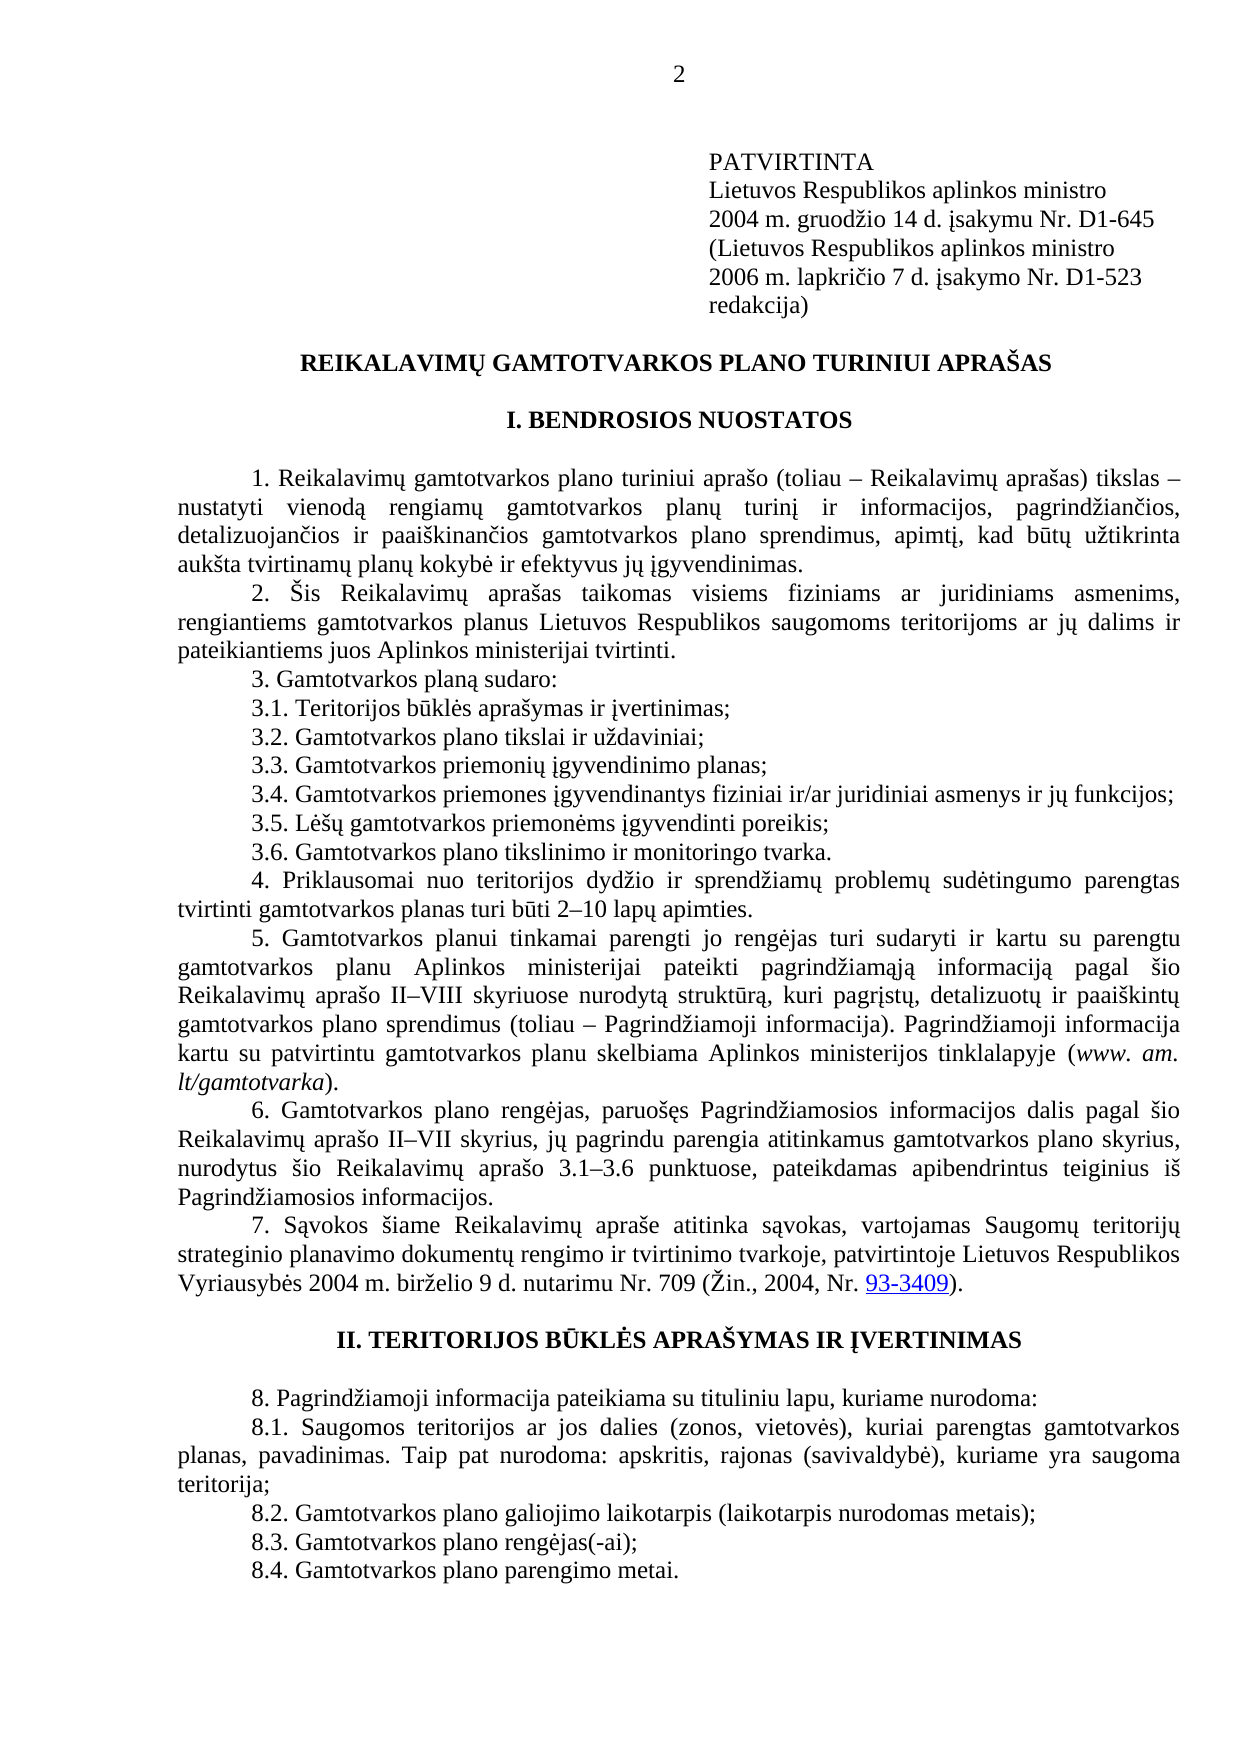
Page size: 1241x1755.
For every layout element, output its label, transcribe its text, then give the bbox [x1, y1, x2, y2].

text 2006 m. lapkričio 7 d. įsakymo Nr. D1-523 redakcija) [709, 262, 1181, 319]
text 8. Pagrindžiamoji informacija pateikiama su tituliniu lapu, kuriame nurodoma: [177, 1383, 1181, 1412]
text 1. Reikalavimų gamtotvarkos plano turiniui aprašo (toliau – Reikalavimų aprašas) tikslas – nustatyti vienodą rengiamų gamtotvarkos planų turinį ir informacijos, pagrindžiančios, detalizuojančios ir paaiškinančios gamtotvarkos plano sprendimus, apimtį, kad būtų užtikrinta aukšta tvirtinamų planų kokybė ir efektyvus jų įgyvendinimas. [177, 463, 1181, 578]
text 3.2. Gamtotvarkos plano tikslai ir uždaviniai; [177, 722, 1181, 751]
text 6. Gamtotvarkos plano rengėjas, paruošęs Pagrindžiamosios informacijos dalis pagal šio Reikalavimų aprašo II–VII skyrius, jų pagrindu parengia atitinkamus gamtotvarkos plano skyrius, nurodytus šio Reikalavimų aprašo 3.1–3.6 punktuose, pateikdamas apibendrintus teiginius iš Pagrindžiamosios informacijos. [177, 1096, 1181, 1211]
text 4. Priklausomai nuo teritorijos dydžio ir sprendžiamų problemų sudėtingumo parengtas tvirtinti gamtotvarkos planas turi būti 2–10 lapų apimties. [177, 866, 1181, 923]
text 8.3. Gamtotvarkos plano rengėjas(-ai); [177, 1527, 1181, 1556]
text Lietuvos Respublikos aplinkos ministro [709, 176, 1181, 204]
text 3. Gamtotvarkos planą sudaro: [177, 664, 1181, 693]
text 7. Sąvokos šiame Reikalavimų apraše atitinka sąvokas, vartojamas Saugomų teritorijų strateginio planavimo dokumentų rengimo ir tvirtinimo tvarkoje, patvirtintoje Lietuvos Respublikos Vyriausybės 2004 m. birželio 9 d. nutarimu Nr. 709 (Žin., 2004, Nr. 93-3409). [177, 1211, 1181, 1297]
text 8.1. Saugomos teritorijos ar jos dalies (zonos, vietovės), kuriai parengtas gamtotvarkos planas, pavadinimas. Taip pat nurodoma: apskritis, rajonas (savivaldybė), kuriame yra saugoma teritorija; [177, 1412, 1181, 1498]
text PATVIRTINTA [177, 147, 1181, 176]
text 2004 m. gruodžio 14 d. įsakymu Nr. D1-645 [709, 204, 1181, 233]
text 3.3. Gamtotvarkos priemonių įgyvendinimo planas; [177, 751, 1181, 779]
text (Lietuvos Respublikos aplinkos ministro [709, 233, 1181, 262]
text 5. Gamtotvarkos planui tinkamai parengti jo rengėjas turi sudaryti ir kartu su parengtu gamtotvarkos planu Aplinkos ministerijai pateikti pagrindžiamąją informaciją pagal šio Reikalavimų aprašo II–VIII skyriuose nurodytą struktūrą, kuri pagrįstų, detalizuotų ir paaiškintų gamtotvarkos plano sprendimus (toliau – Pagrindžiamoji informacija). Pagrindžiamoji informacija kartu su patvirtintu gamtotvarkos planu skelbiama Aplinkos ministerijos tinklalapyje (www. am. lt/gamtotvarka). [177, 923, 1181, 1096]
text 8.4. Gamtotvarkos plano parengimo metai. [177, 1556, 1181, 1584]
text 8.2. Gamtotvarkos plano galiojimo laikotarpis (laikotarpis nurodomas metais); [177, 1498, 1181, 1527]
text 3.5. Lėšų gamtotvarkos priemonėms įgyvendinti poreikis; [177, 808, 1181, 837]
text 2. Šis Reikalavimų aprašas taikomas visiems fiziniams ar juridiniams asmenims, rengiantiems gamtotvarkos planus Lietuvos Respublikos saugomoms teritorijoms ar jų dalims ir pateikiantiems juos Aplinkos ministerijai tvirtinti. [177, 578, 1181, 664]
text I. BENDROSIOS NUOSTATOS [177, 406, 1181, 434]
text 3.1. Teritorijos būklės aprašymas ir įvertinimas; [177, 693, 1181, 722]
text II. TERITORIJOS BŪKLĖS APRAŠYMAS IR ĮVERTINIMAS [177, 1326, 1181, 1354]
text REIKALAVIMŲ GAMTOTVARKOS PLANO TURINIUI APRAŠAS [177, 348, 1181, 377]
text 3.6. Gamtotvarkos plano tikslinimo ir monitoringo tvarka. [177, 837, 1181, 866]
text 3.4. Gamtotvarkos priemones įgyvendinantys fiziniai ir/ar juridiniai asmenys ir jų funkcijos; [177, 779, 1181, 808]
